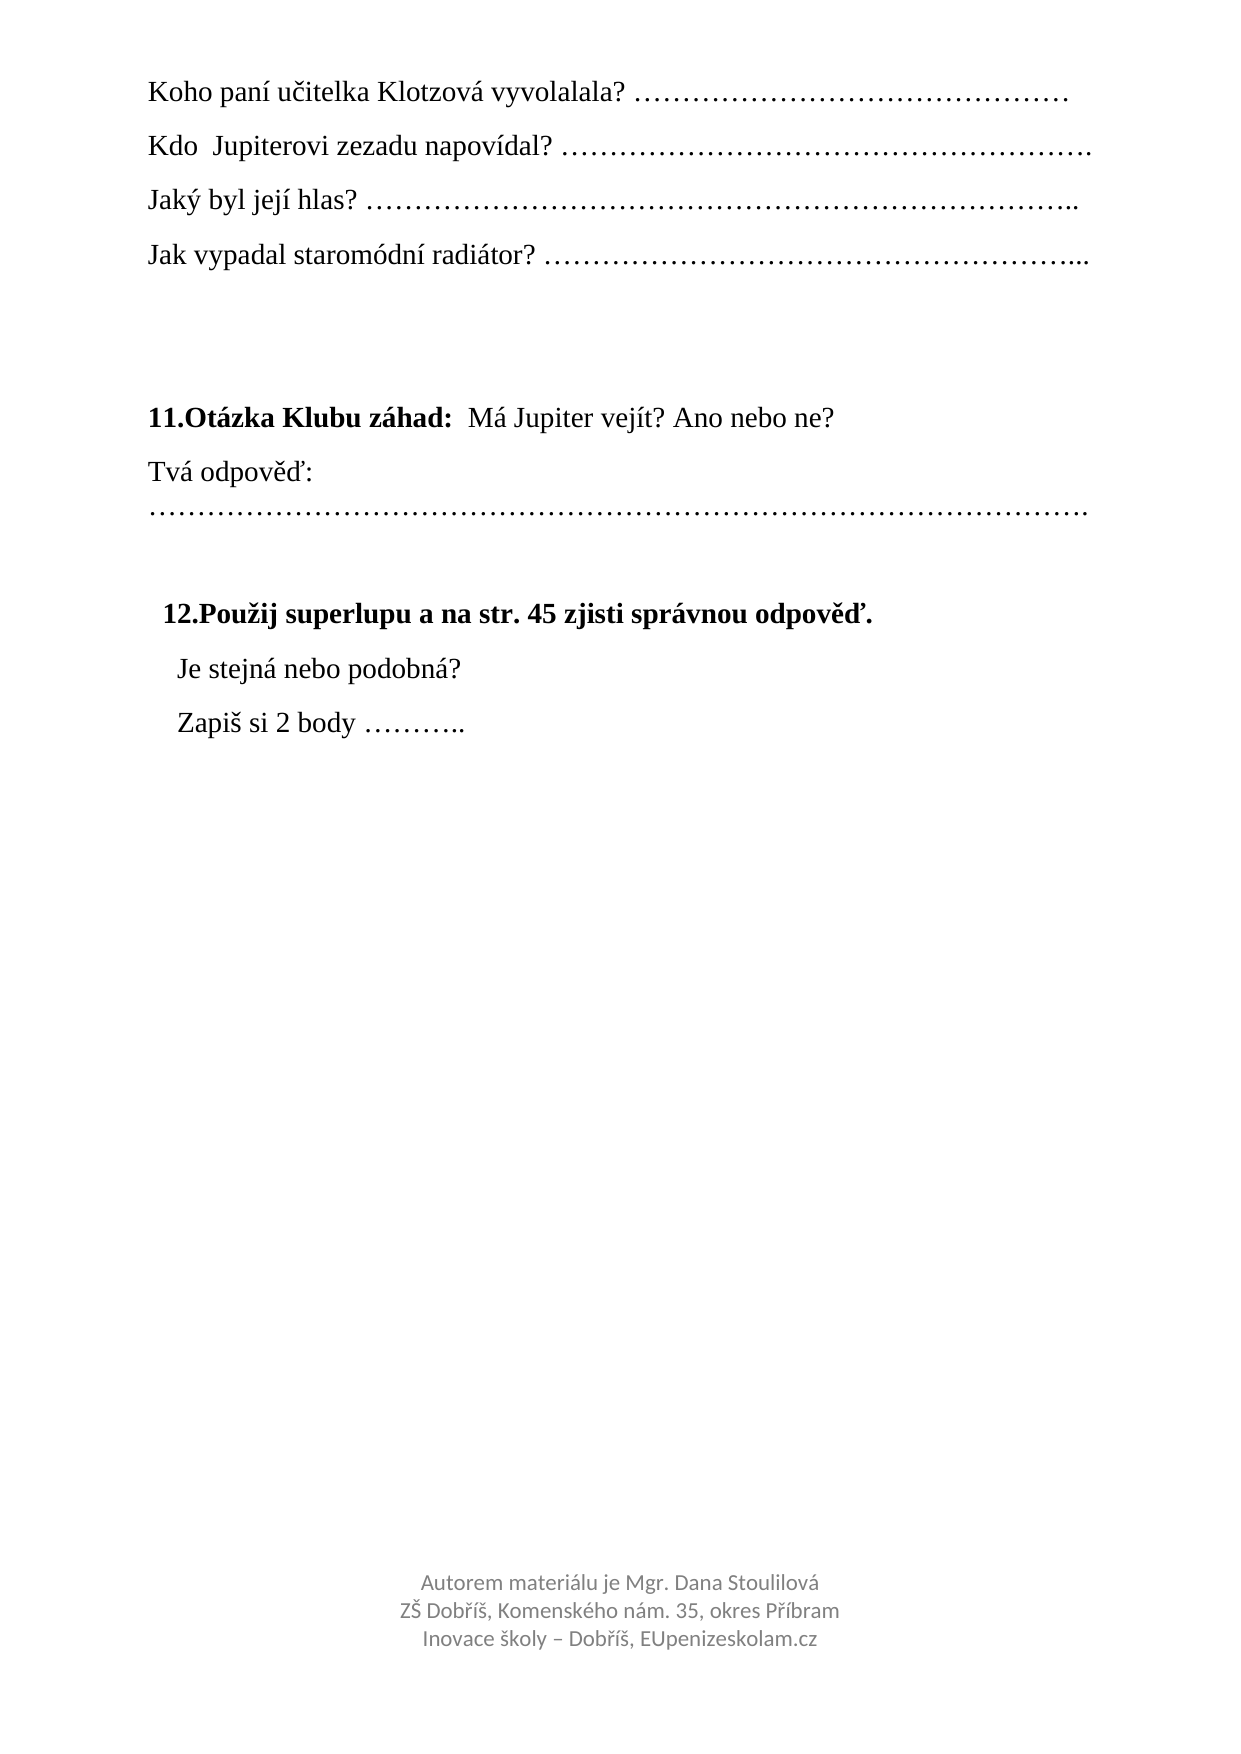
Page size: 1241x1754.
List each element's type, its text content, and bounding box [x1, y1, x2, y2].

text Koho paní učitelka Klotzová vyvolalala? ……………………………………… [148, 74, 1093, 107]
text Jaký byl její hlas? ……………………………………………………………….. [148, 182, 1093, 216]
text Zapiš si 2 body ……….. [148, 705, 1093, 739]
text Tvá odpověď: ……………………………………………………………………………………. [148, 454, 1093, 521]
text Kdo Jupiterovi zezadu napovídal? ………………………………………………. [148, 128, 1093, 162]
text 11.Otázka Klubu záhad: Má Jupiter vejít? Ano nebo ne? [148, 400, 1093, 433]
text Je stejná nebo podobná? [148, 651, 1093, 684]
text Jak vypadal staromódní radiátor? ………………………………………………... [148, 237, 1093, 270]
text 12.Použij superlupu a na str. 45 zjisti správnou odpověď. [148, 597, 1093, 630]
